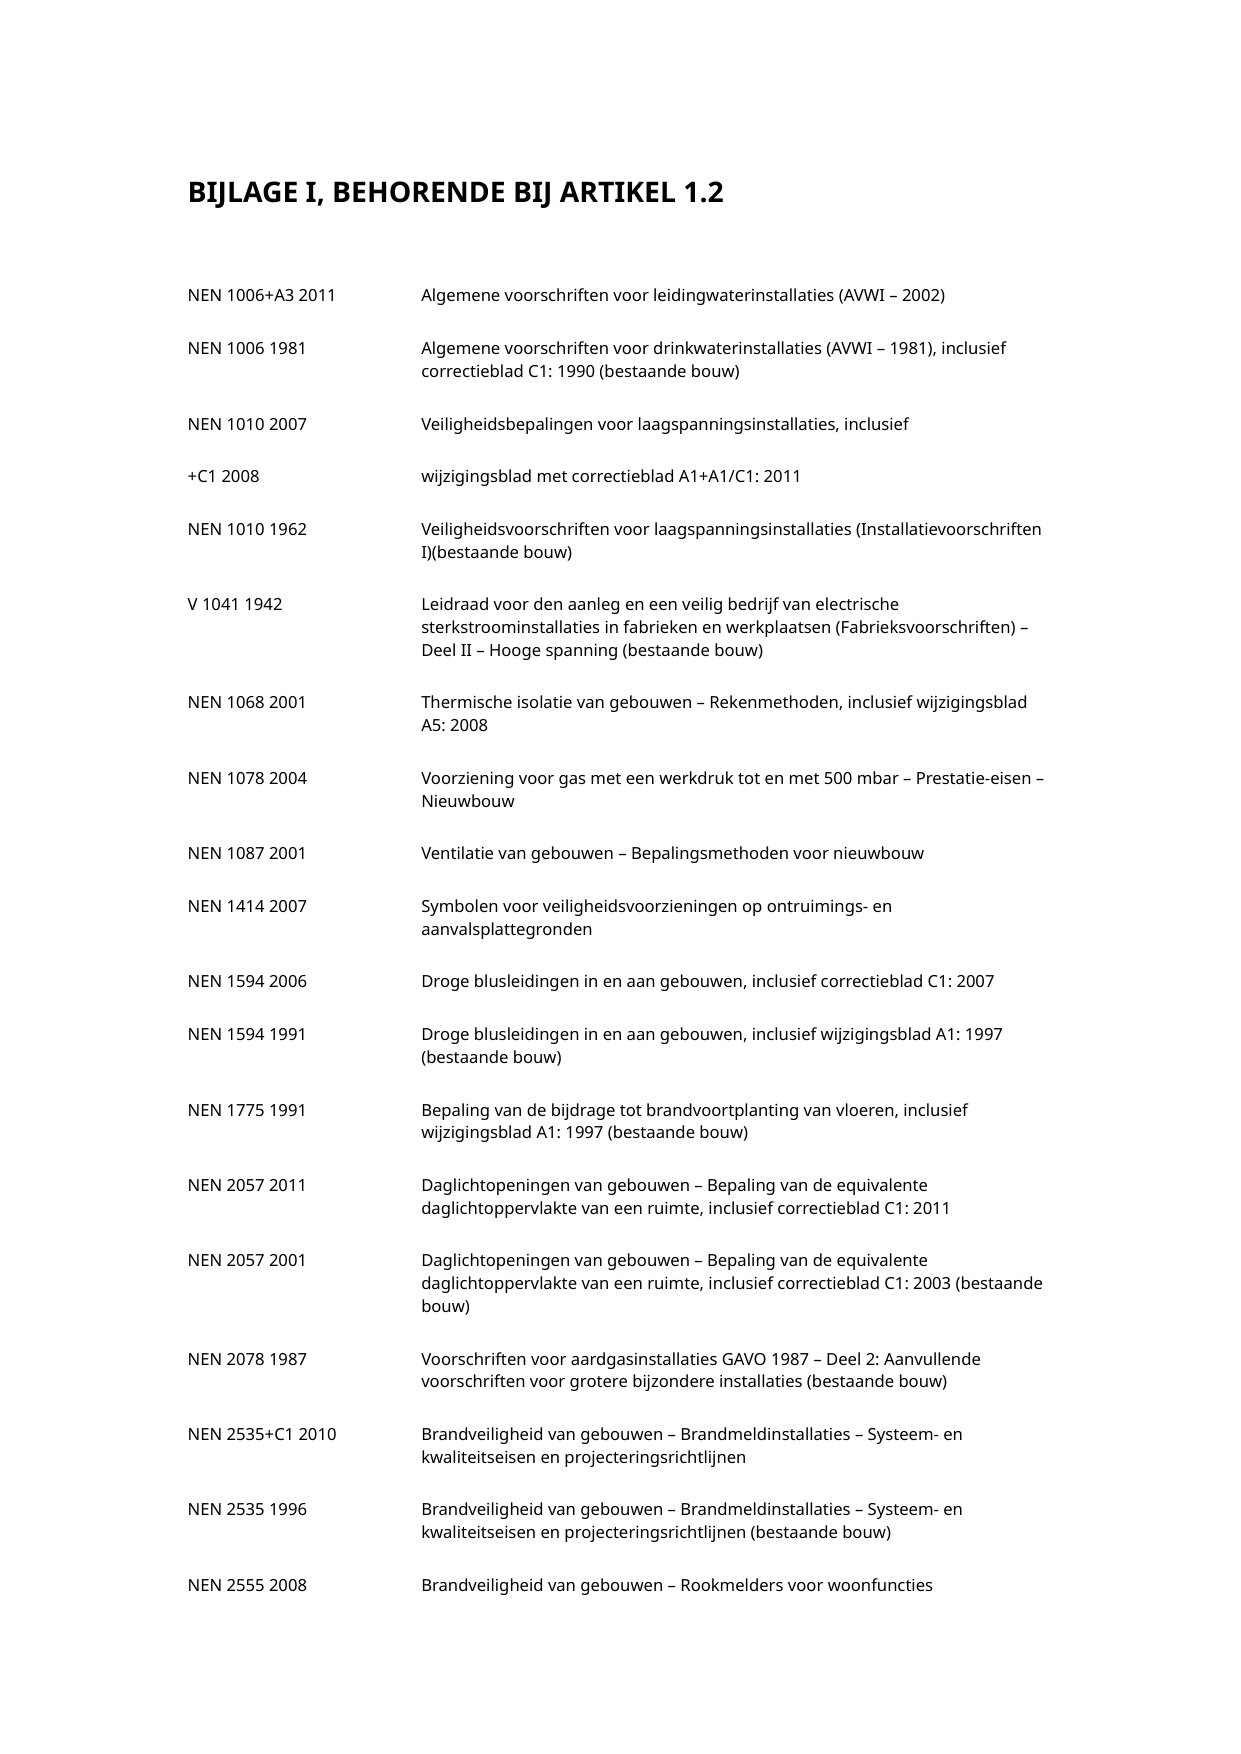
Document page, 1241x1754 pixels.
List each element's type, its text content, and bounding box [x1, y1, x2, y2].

table_cell Voorschriften voor aardgasinstallaties GAVO 1987 – Deel 2: Aanvullende voorschriften voor grotere bijzondere installaties (bestaande bouw) [421, 1347, 1053, 1423]
table_cell NEN 1594 2006 [188, 970, 421, 1023]
table_cell NEN 1010 2007 [188, 412, 421, 465]
table_cell NEN 1006 1981 [188, 337, 421, 412]
table_cell NEN 1068 2001 [188, 691, 421, 767]
table_cell Droge blusleidingen in en aan gebouwen, inclusief wijzigingsblad A1: 1997 (bestaande bouw) [421, 1023, 1053, 1098]
table_cell Brandveiligheid van gebouwen – Rookmelders voor woonfuncties [421, 1574, 1053, 1596]
table_cell NEN 2057 2011 [188, 1174, 421, 1249]
table_cell NEN 2555 2008 [188, 1574, 421, 1596]
table_cell Daglichtopeningen van gebouwen – Bepaling van de equivalente daglichtoppervlakte van een ruimte, inclusief correctieblad C1: 2003 (bestaande bouw) [421, 1249, 1053, 1347]
table_cell Daglichtopeningen van gebouwen – Bepaling van de equivalente daglichtoppervlakte van een ruimte, inclusief correctieblad C1: 2011 [421, 1174, 1053, 1249]
table_cell Brandveiligheid van gebouwen – Brandmeldinstallaties – Systeem- en kwaliteitseisen en projecteringsrichtlijnen [421, 1423, 1053, 1498]
table_header NEN 1006+A3 2011 [188, 284, 421, 337]
table_cell Veiligheidsbepalingen voor laagspanningsinstallaties, inclusief [421, 412, 1053, 465]
table_cell NEN 1087 2001 [188, 842, 421, 895]
subtitle BIJLAGE I, BEHORENDE BIJ ARTIKEL 1.2 [187, 172, 1053, 211]
table_cell NEN 1010 1962 [188, 518, 421, 593]
table_cell NEN 1594 1991 [188, 1023, 421, 1098]
table_cell Algemene voorschriften voor drinkwaterinstallaties (AVWI – 1981), inclusief correctieblad C1: 1990 (bestaande bouw) [421, 337, 1053, 412]
table_cell NEN 2535+C1 2010 [188, 1423, 421, 1498]
table_cell Brandveiligheid van gebouwen – Brandmeldinstallaties – Systeem- en kwaliteitseisen en projecteringsrichtlijnen (bestaande bouw) [421, 1498, 1053, 1573]
table_cell NEN 2535 1996 [188, 1498, 421, 1573]
table_cell Voorziening voor gas met een werkdruk tot en met 500 mbar – Prestatie-eisen – Nieuwbouw [421, 767, 1053, 842]
table_cell Leidraad voor den aanleg en een veilig bedrijf van electrische sterkstroominstallaties in fabrieken en werkplaatsen (Fabrieksvoorschriften) – Deel II – Hooge spanning (bestaande bouw) [421, 593, 1053, 691]
table_cell V 1041 1942 [188, 593, 421, 691]
table_header Algemene voorschriften voor leidingwaterinstallaties (AVWI – 2002) [421, 284, 1053, 337]
table_cell NEN 1775 1991 [188, 1098, 421, 1174]
table_cell Ventilatie van gebouwen – Bepalingsmethoden voor nieuwbouw [421, 842, 1053, 895]
table_cell NEN 1414 2007 [188, 895, 421, 970]
table_cell Droge blusleidingen in en aan gebouwen, inclusief correctieblad C1: 2007 [421, 970, 1053, 1023]
table_cell wijzigingsblad met correctieblad A1+A1/C1: 2011 [421, 465, 1053, 518]
table_cell Thermische isolatie van gebouwen – Rekenmethoden, inclusief wijzigingsblad A5: 2008 [421, 691, 1053, 767]
table_cell Bepaling van de bijdrage tot brandvoortplanting van vloeren, inclusief wijzigingsblad A1: 1997 (bestaande bouw) [421, 1098, 1053, 1174]
table_cell NEN 2057 2001 [188, 1249, 421, 1347]
table_cell NEN 1078 2004 [188, 767, 421, 842]
table_cell Veiligheidsvoorschriften voor laagspanningsinstallaties (Installatievoorschriften I)(bestaande bouw) [421, 518, 1053, 593]
table_cell +C1 2008 [188, 465, 421, 518]
table_cell Symbolen voor veiligheidsvoorzieningen op ontruimings- en aanvalsplattegronden [421, 895, 1053, 970]
table_cell NEN 2078 1987 [188, 1347, 421, 1423]
